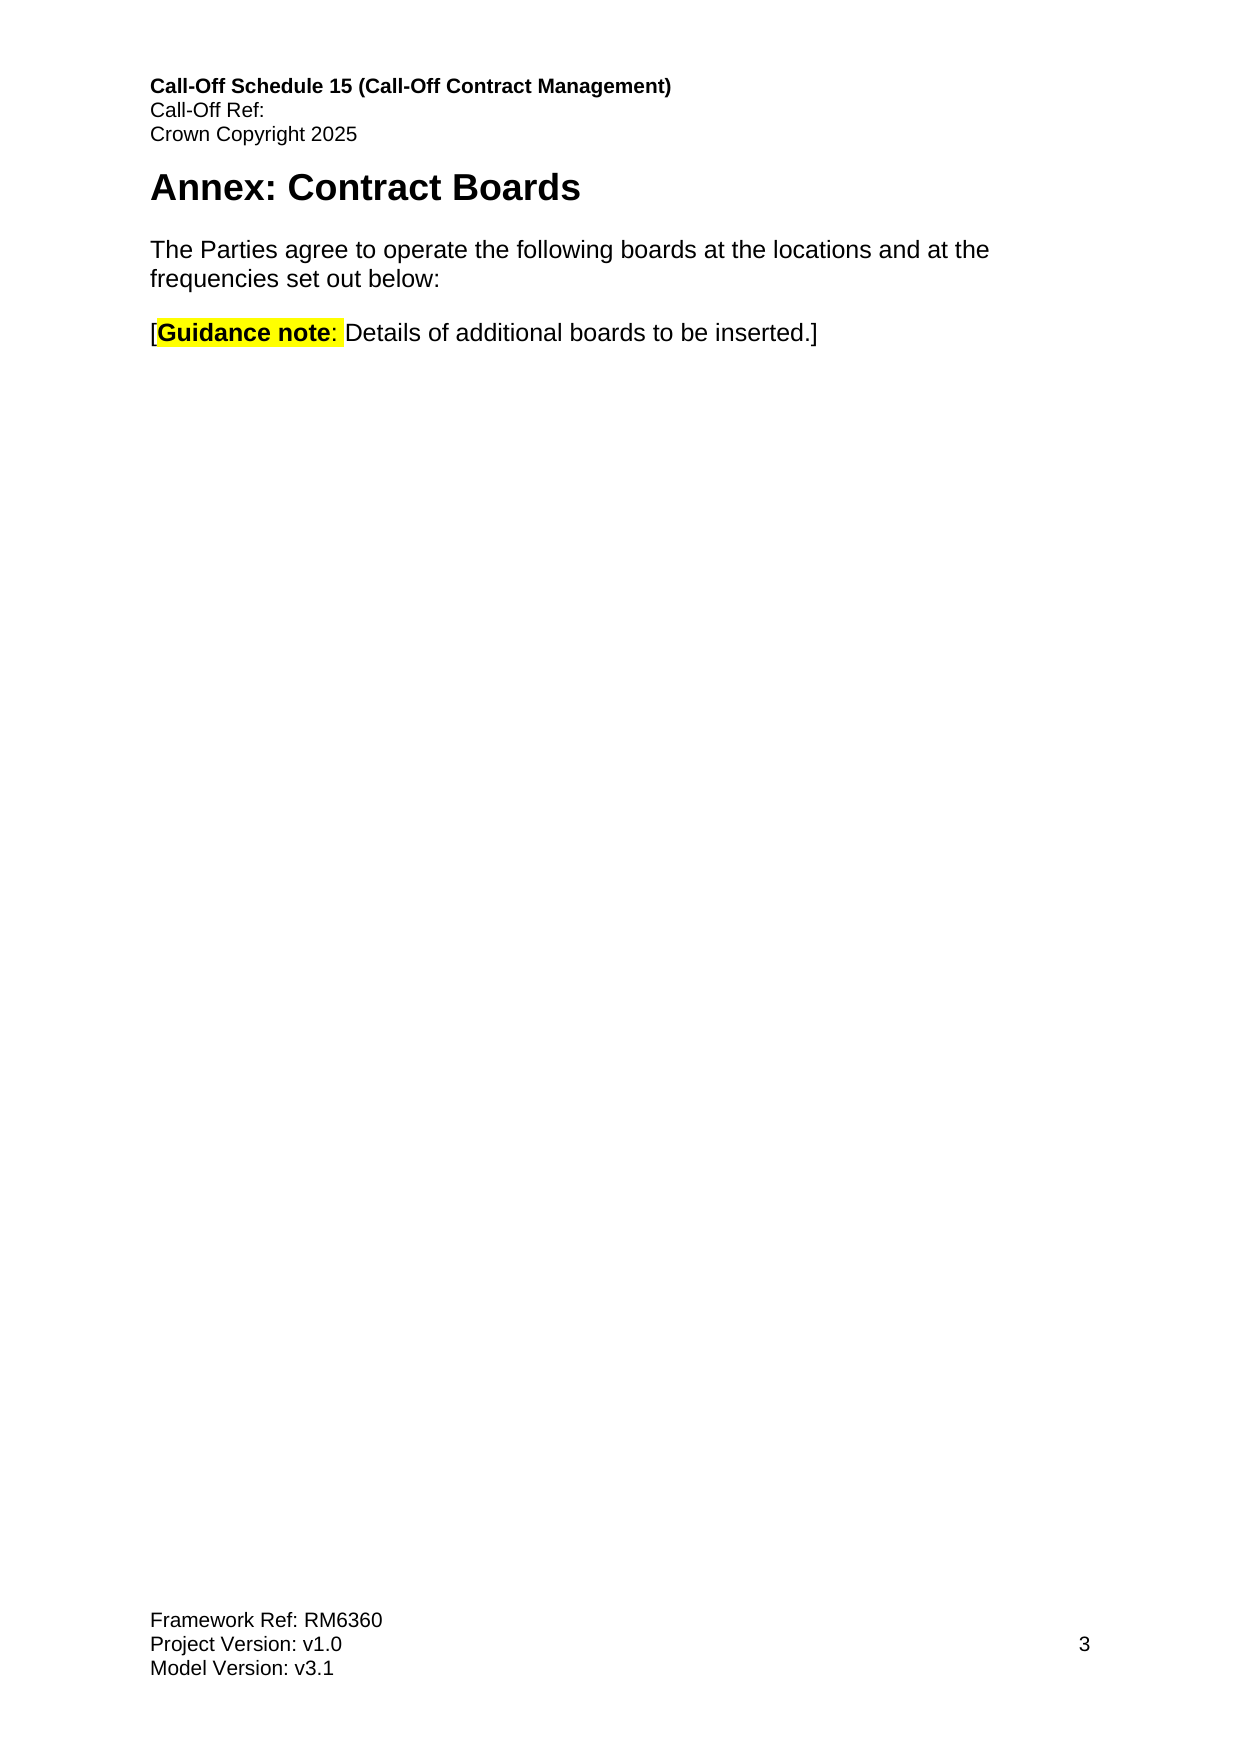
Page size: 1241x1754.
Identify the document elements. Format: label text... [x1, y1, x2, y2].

text Annex: Contract Boards [150, 165, 1090, 208]
text [Guidance note: Details of additional boards to be inserted.] [150, 318, 1090, 347]
text The Parties agree to operate the following boards at the locations and at the frequencies set out below: [150, 235, 1090, 293]
